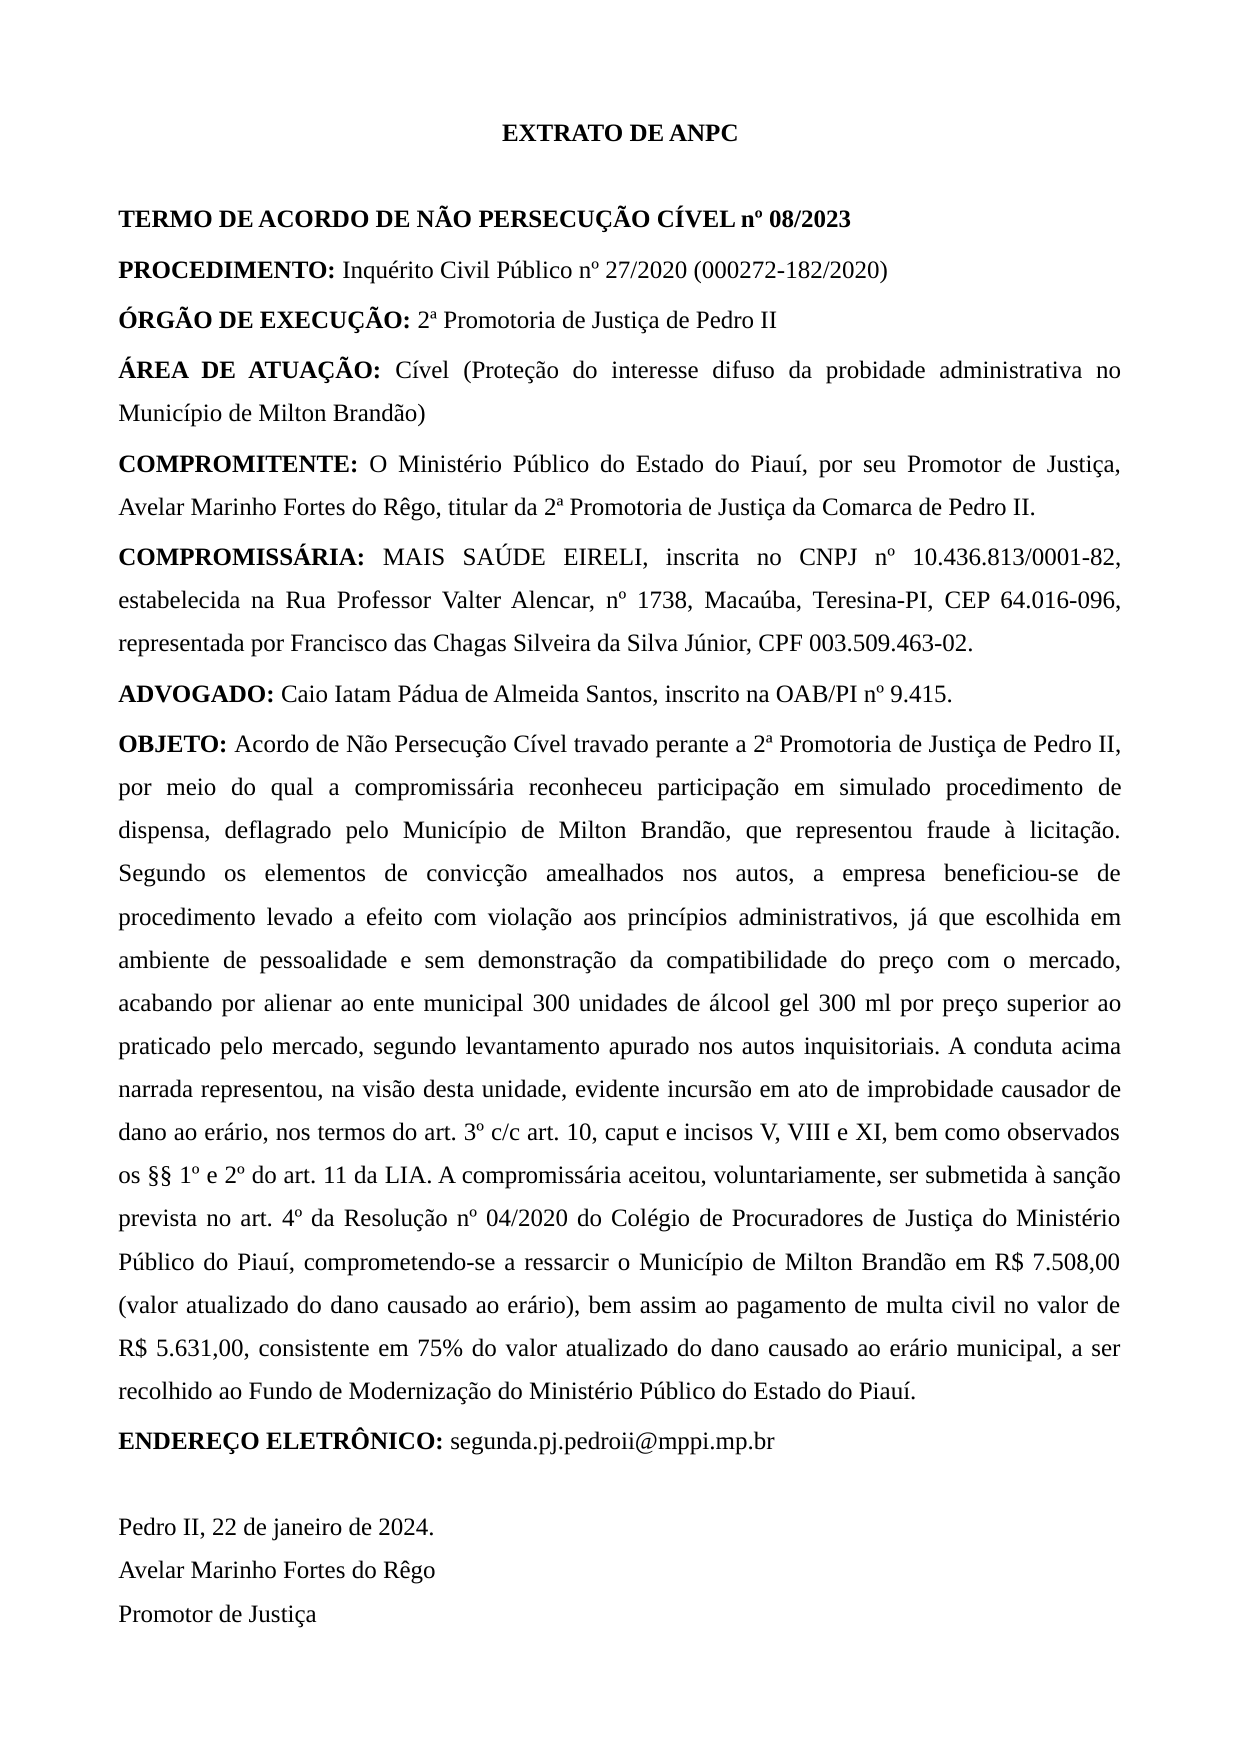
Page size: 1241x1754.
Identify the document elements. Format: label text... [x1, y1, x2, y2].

text OBJETO: Acordo de Não Persecução Cível travado perante a 2ª Promotoria de Justiça de Pedro II, por meio do qual a compromissária reconheceu participação em simulado procedimento de dispensa, deflagrado pelo Município de Milton Brandão, que representou fraude à licitação. Segundo os elementos de convicção amealhados nos autos, a empresa beneficiou-se de procedimento levado a efeito com violação aos princípios administrativos, já que escolhida em ambiente de pessoalidade e sem demonstração da compatibilidade do preço com o mercado, acabando por alienar ao ente municipal 300 unidades de álcool gel 300 ml por preço superior ao praticado pelo mercado, segundo levantamento apurado nos autos inquisitoriais. A conduta acima narrada representou, na visão desta unidade, evidente incursão em ato de improbidade causador de dano ao erário, nos termos do art. 3º c/c art. 10, caput e incisos V, VIII e XI, bem como observados os §§ 1º e 2º do art. 11 da LIA. A compromissária aceitou, voluntariamente, ser submetida à sanção prevista no art. 4º da Resolução nº 04/2020 do Colégio de Procuradores de Justiça do Ministério Público do Piauí, comprometendo-se a ressarcir o Município de Milton Brandão em R$ 7.508,00 (valor atualizado do dano causado ao erário), bem assim ao pagamento de multa civil no valor de R$ 5.631,00, consistente em 75% do valor atualizado do dano causado ao erário municipal, a ser recolhido ao Fundo de Modernização do Ministério Público do Estado do Piauí. [118, 729, 1122, 1405]
text COMPROMITENTE: O Ministério Público do Estado do Piauí, por seu Promotor de Justiça, Avelar Marinho Fortes do Rêgo, titular da 2ª Promotoria de Justiça da Comarca de Pedro II. [118, 449, 1122, 521]
text TERMO DE ACORDO DE NÃO PERSECUÇÃO CÍVEL nº 08/2023 [118, 204, 1122, 233]
text COMPROMISSÁRIA: MAIS SAÚDE EIRELI, inscrita no CNPJ nº 10.436.813/0001-82, estabelecida na Rua Professor Valter Alencar, nº 1738, Macaúba, Teresina-PI, CEP 64.016-096, representada por Francisco das Chagas Silveira da Silva Júnior, CPF 003.509.463-02. [118, 542, 1122, 657]
text ÓRGÃO DE EXECUÇÃO: 2ª Promotoria de Justiça de Pedro II [118, 305, 1122, 334]
text Promotor de Justiça [118, 1599, 1122, 1627]
text ENDEREÇO ELETRÔNICO: segunda.pj.pedroii@mppi.mp.br [118, 1426, 1122, 1455]
text ADVOGADO: Caio Iatam Pádua de Almeida Santos, inscrito na OAB/PI nº 9.415. [118, 679, 1122, 707]
text Pedro II, 22 de janeiro de 2024. [118, 1512, 1122, 1541]
text EXTRATO DE ANPC [118, 118, 1122, 147]
text Avelar Marinho Fortes do Rêgo [118, 1556, 1122, 1584]
text PROCEDIMENTO: Inquérito Civil Público nº 27/2020 (000272-182/2020) [118, 255, 1122, 283]
text ÁREA DE ATUAÇÃO: Cível (Proteção do interesse difuso da probidade administrativa no Município de Milton Brandão) [118, 355, 1122, 427]
